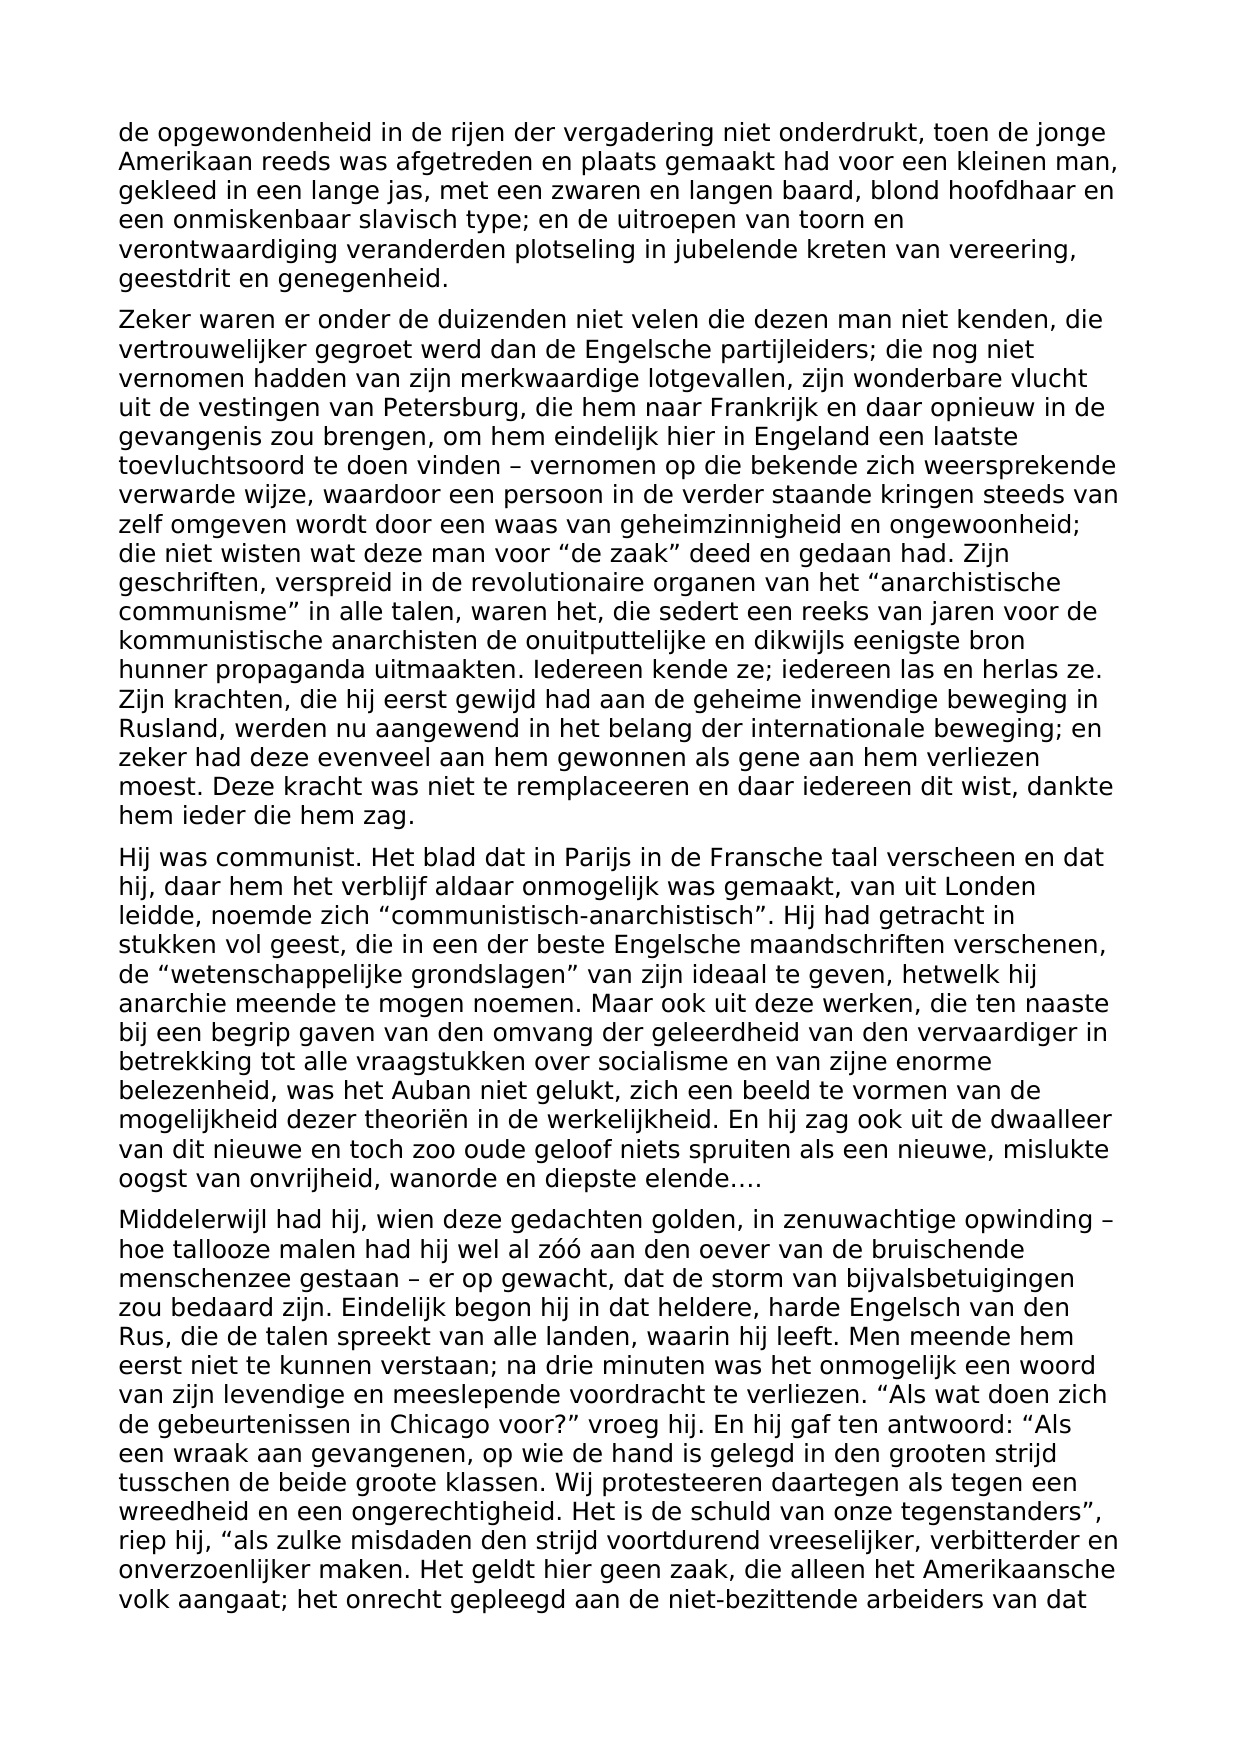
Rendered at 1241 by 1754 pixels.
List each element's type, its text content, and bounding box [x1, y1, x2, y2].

text Hij was communist. Het blad dat in Parijs in de Fransche taal verscheen en dat hij, daar hem het verblijf aldaar onmogelijk was gemaakt, van uit Londen leidde, noemde zich “communistisch-anarchistisch”. Hij had getracht in stukken vol geest, die in een der beste Engelsche maandschriften verschenen, de “wetenschappelijke grondslagen” van zijn ideaal te geven, hetwelk hij anarchie meende te mogen noemen. Maar ook uit deze werken, die ten naaste bij een begrip gaven van den omvang der geleerdheid van den vervaardiger in betrekking tot alle vraagstukken over socialisme en van zijne enorme belezenheid, was het Auban niet gelukt, zich een beeld te vormen van de mogelijkheid dezer theoriën in de werkelijkheid. En hij zag ook uit de dwaalleer van dit nieuwe en toch zoo oude geloof niets spruiten als een nieuwe, mislukte oogst van onvrijheid, wanorde en diepste elende…. [118, 843, 1122, 1193]
text Zeker waren er onder de duizenden niet velen die dezen man niet kenden, die vertrouwelijker gegroet werd dan de Engelsche partijleiders; die nog niet vernomen hadden van zijn merkwaardige lotgevallen, zijn wonderbare vlucht uit de vestingen van Petersburg, die hem naar Frankrijk en daar opnieuw in de gevangenis zou brengen, om hem eindelijk hier in Engeland een laatste toevluchtsoord te doen vinden – vernomen op die bekende zich weersprekende verwarde wijze, waardoor een persoon in de verder staande kringen steeds van zelf omgeven wordt door een waas van geheimzinnigheid en ongewoonheid; die niet wisten wat deze man voor “de zaak” deed en gedaan had. Zijn geschriften, verspreid in de revolutionaire organen van het “anarchistische communisme” in alle talen, waren het, die sedert een reeks van jaren voor de kommunistische anarchisten de onuitputtelijke en dikwijls eenigste bron hunner propaganda uitmaakten. Iedereen kende ze; iedereen las en herlas ze. Zijn krachten, die hij eerst gewijd had aan de geheime inwendige beweging in Rusland, werden nu aangewend in het belang der internationale beweging; en zeker had deze evenveel aan hem gewonnen als gene aan hem verliezen moest. Deze kracht was niet te remplaceeren en daar iedereen dit wist, dankte hem ieder die hem zag. [118, 306, 1122, 831]
text de opgewondenheid in de rijen der vergadering niet onderdrukt, toen de jonge Amerikaan reeds was afgetreden en plaats gemaakt had voor een kleinen man, gekleed in een lange jas, met een zwaren en langen baard, blond hoofdhaar en een onmiskenbaar slavisch type; en de uitroepen van toorn en verontwaardiging veranderden plotseling in jubelende kreten van vereering, geestdrit en genegenheid. [118, 118, 1122, 293]
text Middelerwijl had hij, wien deze gedachten golden, in zenuwachtige opwinding – hoe tallooze malen had hij wel al zóó aan den oever van de bruischende menschenzee gestaan – er op gewacht, dat de storm van bijvalsbetuigingen zou bedaard zijn. Eindelijk begon hij in dat heldere, harde Engelsch van den Rus, die de talen spreekt van alle landen, waarin hij leeft. Men meende hem eerst niet te kunnen verstaan; na drie minuten was het onmogelijk een woord van zijn levendige en meeslepende voordracht te verliezen. “Als wat doen zich de gebeurtenissen in Chicago voor?” vroeg hij. En hij gaf ten antwoord: “Als een wraak aan gevangenen, op wie de hand is gelegd in den grooten strijd tusschen de beide groote klassen. Wij protesteeren daartegen als tegen een wreedheid en een ongerechtigheid. Het is de schuld van onze tegenstanders”, riep hij, “als zulke misdaden den strijd voortdurend vreeselijker, verbitterder en onverzoenlijker maken. Het geldt hier geen zaak, die alleen het Amerikaansche volk aangaat; het onrecht gepleegd aan de niet-bezittende arbeiders van dat [118, 1206, 1122, 1614]
